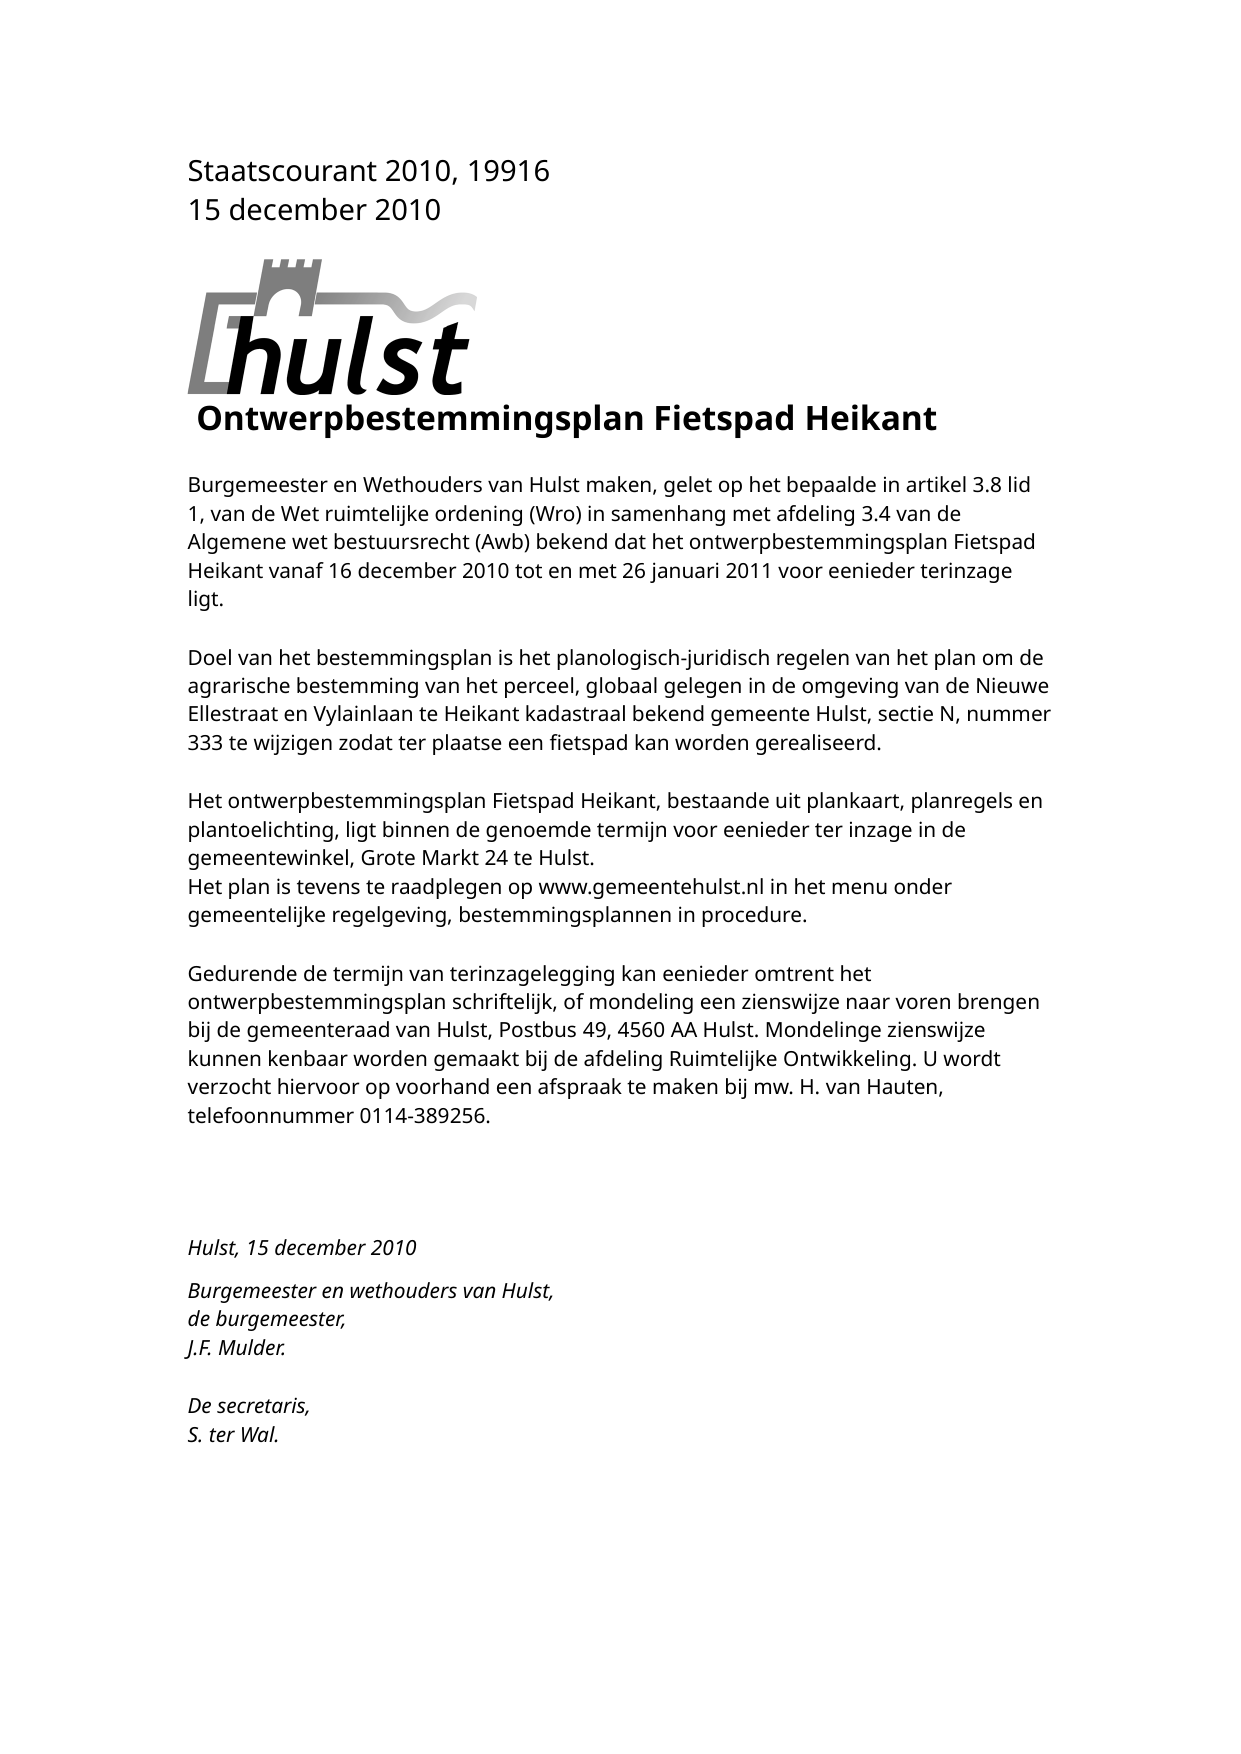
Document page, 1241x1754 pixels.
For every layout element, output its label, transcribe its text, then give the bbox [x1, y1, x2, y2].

text Gedurende de termijn van terinzagelegging kan eenieder omtrent het ontwerpbestemmingsplan schriftelijk, of mondeling een zienswijze naar voren brengen bij de gemeenteraad van Hulst, Postbus 49, 4560 AA Hulst. Mondelinge zienswijze kunnen kenbaar worden gemaakt bij de afdeling Ruimtelijke Ontwikkeling. U wordt verzocht hiervoor op voorhand een afspraak te maken bij mw. H. van Hauten, telefoonnummer 0114-389256. [187, 959, 1053, 1129]
text Het ontwerpbestemmingsplan Fietspad Heikant, bestaande uit plankaart, planregels en plantoelichting, ligt binnen de genoemde termijn voor eenieder ter inzage in de gemeentewinkel, Grote Markt 24 te Hulst. [187, 786, 1053, 872]
text Burgemeester en wethouders van Hulst, [187, 1276, 1053, 1304]
text Hulst, 15 december 2010 [187, 1233, 1053, 1261]
subtitle Ontwerpbestemmingsplan Fietspad Heikant [187, 271, 1053, 441]
text J.F. Mulder. [187, 1333, 1053, 1361]
text Het plan is tevens te raadplegen op www.gemeentehulst.nl in het menu onder gemeentelijke regelgeving, bestemmingsplannen in procedure. [187, 872, 1053, 929]
text Staatscourant 2010, 19916 [187, 150, 1053, 190]
text De secretaris, [187, 1391, 1053, 1420]
text de burgemeester, [187, 1304, 1053, 1333]
picture [187, 258, 477, 395]
text S. ter Wal. [187, 1420, 1053, 1448]
text Burgemeester en Wethouders van Hulst maken, gelet op het bepaalde in artikel 3.8 lid 1, van de Wet ruimtelijke ordening (Wro) in samenhang met afdeling 3.4 van de Algemene wet bestuursrecht (Awb) bekend dat het ontwerpbestemmingsplan Fietspad Heikant vanaf 16 december 2010 tot en met 26 januari 2011 voor eenieder terinzage ligt. [187, 471, 1053, 613]
text 15 december 2010 [187, 190, 1053, 229]
text Doel van het bestemmingsplan is het planologisch-juridisch regelen van het plan om de agrarische bestemming van het perceel, globaal gelegen in de omgeving van de Nieuwe Ellestraat en Vylainlaan te Heikant kadastraal bekend gemeente Hulst, sectie N, nummer 333 te wijzigen zodat ter plaatse een fietspad kan worden gerealiseerd. [187, 643, 1053, 756]
